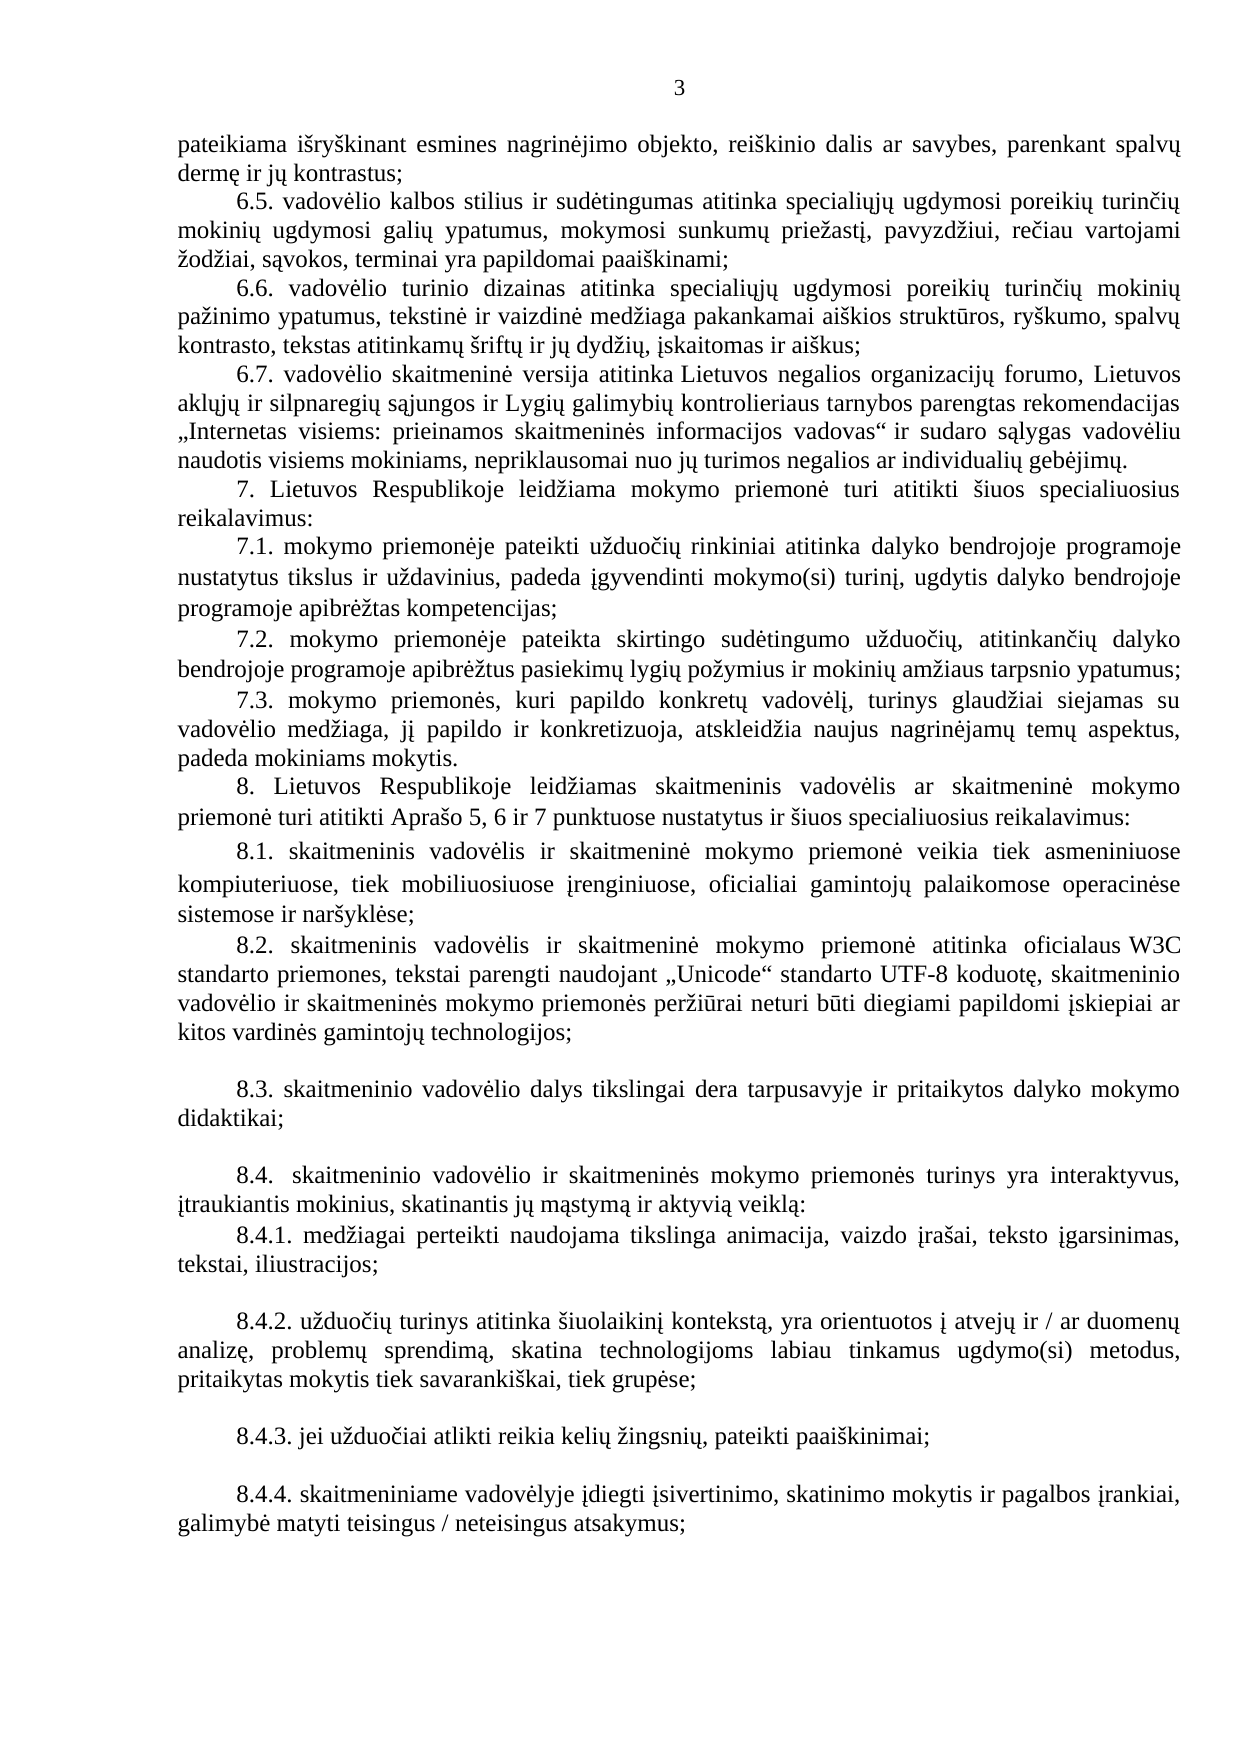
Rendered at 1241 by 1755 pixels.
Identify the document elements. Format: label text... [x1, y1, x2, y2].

text pateikiama išryškinant esmines nagrinėjimo objekto, reiškinio dalis ar savybes, parenkant spalvų dermę ir jų kontrastus; [177, 129, 1181, 186]
text 8.4.4. skaitmeniniame vadovėlyje įdiegti įsivertinimo, skatinimo mokytis ir pagalbos įrankiai, galimybė matyti teisingus / neteisingus atsakymus; [177, 1479, 1181, 1536]
text 7.1. mokymo priemonėje pateikti užduočių rinkiniai atitinka dalyko bendrojoje programoje nustatytus tikslus ir uždavinius, padeda įgyvendinti mokymo(si) turinį, ugdytis dalyko bendrojoje programoje apibrėžtas kompetencijas; [177, 531, 1181, 622]
text 8.2. skaitmeninis vadovėlis ir skaitmeninė mokymo priemonė atitinka oficialaus W3C standarto priemones, tekstai parengti naudojant „Unicode“ standarto UTF-8 koduotę, skaitmeninio vadovėlio ir skaitmeninės mokymo priemonės peržiūrai neturi būti diegiami papildomi įskiepiai ar kitos vardinės gamintojų technologijos; [177, 930, 1181, 1045]
text 6.6. vadovėlio turinio dizainas atitinka specialiųjų ugdymosi poreikių turinčių mokinių pažinimo ypatumus, tekstinė ir vaizdinė medžiaga pakankamai aiškios struktūros, ryškumo, spalvų kontrasto, tekstas atitinkamų šriftų ir jų dydžių, įskaitomas ir aiškus; [177, 273, 1181, 359]
text 8.1. skaitmeninis vadovėlis ir skaitmeninė mokymo priemonė veikia tiek asmeniniuose kompiuteriuose, tiek mobiliuosiuose įrenginiuose, oficialiai gamintojų palaikomose operacinėse sistemose ir naršyklėse; [177, 833, 1181, 928]
text 8.3. skaitmeninio vadovėlio dalys tikslingai dera tarpusavyje ir pritaikytos dalyko mokymo didaktikai; [177, 1074, 1181, 1132]
text 8.4.2. užduočių turinys atitinka šiuolaikinį kontekstą, yra orientuotos į atvejų ir / ar duomenų analizę, problemų sprendimą, skatina technologijoms labiau tinkamus ugdymo(si) metodus, pritaikytas mokytis tiek savarankiškai, tiek grupėse; [177, 1306, 1181, 1393]
text 8.4.1. medžiagai perteikti naudojama tikslinga animacija, vaizdo įrašai, teksto įgarsinimas, tekstai, iliustracijos; [177, 1220, 1181, 1278]
text 6.5. vadovėlio kalbos stilius ir sudėtingumas atitinka specialiųjų ugdymosi poreikių turinčių mokinių ugdymosi galių ypatumus, mokymosi sunkumų priežastį, pavyzdžiui, rečiau vartojami žodžiai, sąvokos, terminai yra papildomai paaiškinami; [177, 186, 1181, 273]
text 7.3. mokymo priemonės, kuri papildo konkretų vadovėlį, turinys glaudžiai siejamas su vadovėlio medžiaga, jį papildo ir konkretizuoja, atskleidžia naujus nagrinėjamų temų aspektus, padeda mokiniams mokytis. [177, 685, 1181, 771]
text 7. Lietuvos Respublikoje leidžiama mokymo priemonė turi atitikti šiuos specialiuosius reikalavimus: [177, 474, 1181, 531]
text 8. Lietuvos Respublikoje leidžiamas skaitmeninis vadovėlis ar skaitmeninė mokymo priemonė turi atitikti Aprašo 5, 6 ir 7 punktuose nustatytus ir šiuos specialiuosius reikalavimus: [177, 771, 1181, 831]
text 8.4.3. jei užduočiai atlikti reikia kelių žingsnių, pateikti paaiškinimai; [177, 1421, 1181, 1450]
text 6.7. vadovėlio skaitmeninė versija atitinka Lietuvos negalios organizacijų forumo, Lietuvos aklųjų ir silpnaregių sąjungos ir Lygių galimybių kontrolieriaus tarnybos parengtas rekomendacijas „Internetas visiems: prieinamos skaitmeninės informacijos vadovas“ ir sudaro sąlygas vadovėliu naudotis visiems mokiniams, nepriklausomai nuo jų turimos negalios ar individualių gebėjimų. [177, 359, 1181, 474]
text 7.2. mokymo priemonėje pateikta skirtingo sudėtingumo užduočių, atitinkančių dalyko bendrojoje programoje apibrėžtus pasiekimų lygių požymius ir mokinių amžiaus tarpsnio ypatumus; [177, 624, 1181, 683]
text 8.4. skaitmeninio vadovėlio ir skaitmeninės mokymo priemonės turinys yra interaktyvus, įtraukiantis mokinius, skatinantis jų mąstymą ir aktyvią veiklą: [177, 1160, 1181, 1218]
